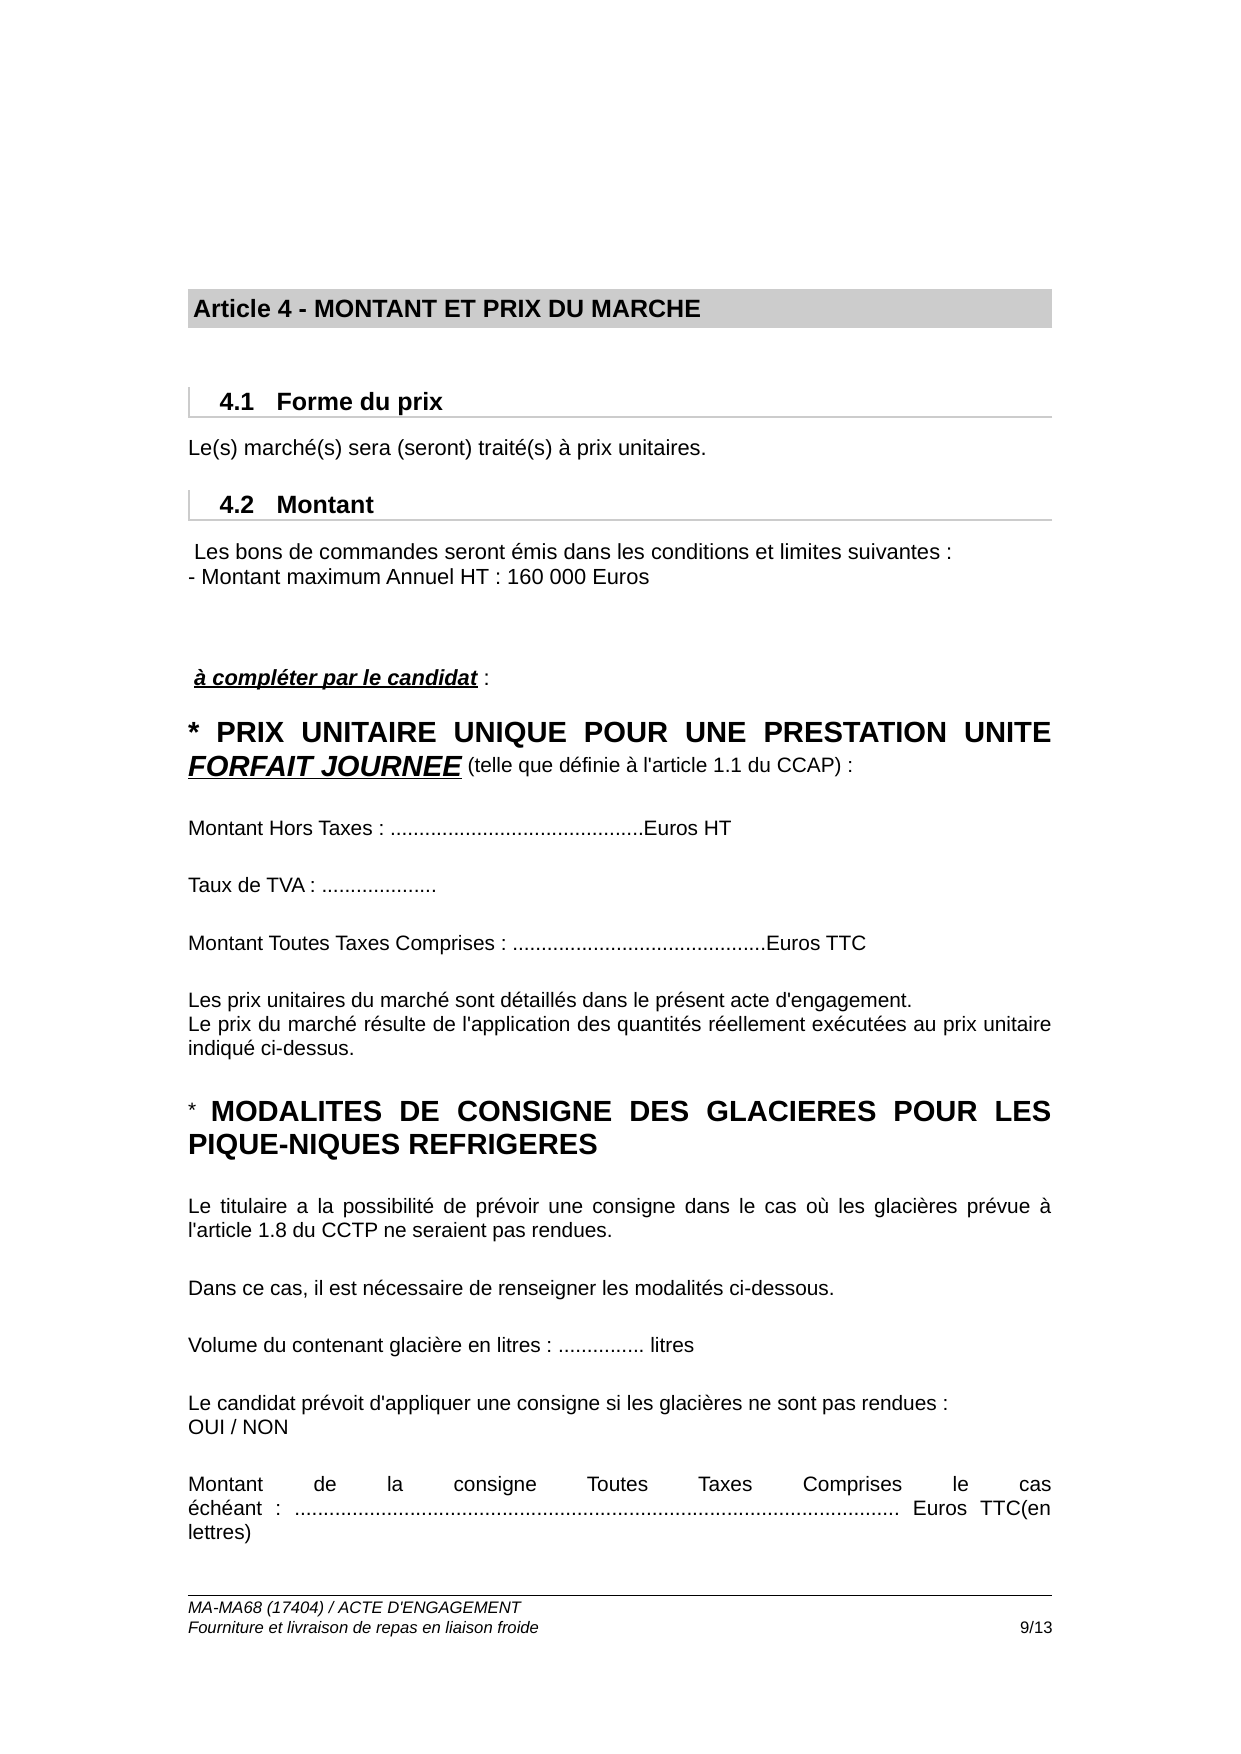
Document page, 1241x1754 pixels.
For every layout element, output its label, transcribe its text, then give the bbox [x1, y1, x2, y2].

text Montant Toutes Taxes Comprises : ............................................Euros TTC [188, 931, 1052, 954]
text Le(s) marché(s) sera (seront) traité(s) à prix unitaires. [188, 435, 1052, 461]
text * PRIX UNITAIRE UNIQUE POUR UNE PRESTATION UNITE FORFAIT JOURNEE (telle que définie à l'article 1.1 du CCAP) : [188, 715, 1052, 782]
subtitle Forme du prix [190, 387, 1052, 416]
text Le titulaire a la possibilité de prévoir une consigne dans le cas où les glacières prévue à l'article 1.8 du CCTP ne seraient pas rendues. [188, 1194, 1052, 1242]
text Volume du contenant glacière en litres : ............... litres [188, 1333, 1052, 1357]
text Le candidat prévoit d'appliquer une consigne si les glacières ne sont pas rendues : [188, 1391, 1052, 1414]
text * MODALITES DE CONSIGNE DES GLACIERES POUR LES PIQUE-NIQUES REFRIGERES [188, 1093, 1052, 1161]
text Le prix du marché résulte de l'application des quantités réellement exécutées au prix unitaire indiqué ci-dessus. [188, 1012, 1052, 1060]
text Dans ce cas, il est nécessaire de renseigner les modalités ci-dessous. [188, 1276, 1052, 1299]
subtitle MONTANT ET PRIX DU MARCHE [190, 291, 1050, 326]
subtitle Montant [190, 490, 1052, 519]
text à compléter par le candidat : [188, 664, 1052, 690]
text Taux de TVA : .................... [188, 873, 1052, 897]
text Les bons de commandes seront émis dans les conditions et limites suivantes : [188, 538, 1052, 564]
text Les prix unitaires du marché sont détaillés dans le présent acte d'engagement. [188, 988, 1052, 1012]
text - Montant maximum Annuel HT : 160 000 Euros [188, 564, 1052, 589]
text Montant Hors Taxes : ............................................Euros HT [188, 816, 1052, 839]
text OUI / NON [188, 1414, 1052, 1438]
text Montant de la consigne Toutes Taxes Comprises le cas échéant : ......................................................................................................... Euros TTC(en lettres) [188, 1472, 1052, 1544]
